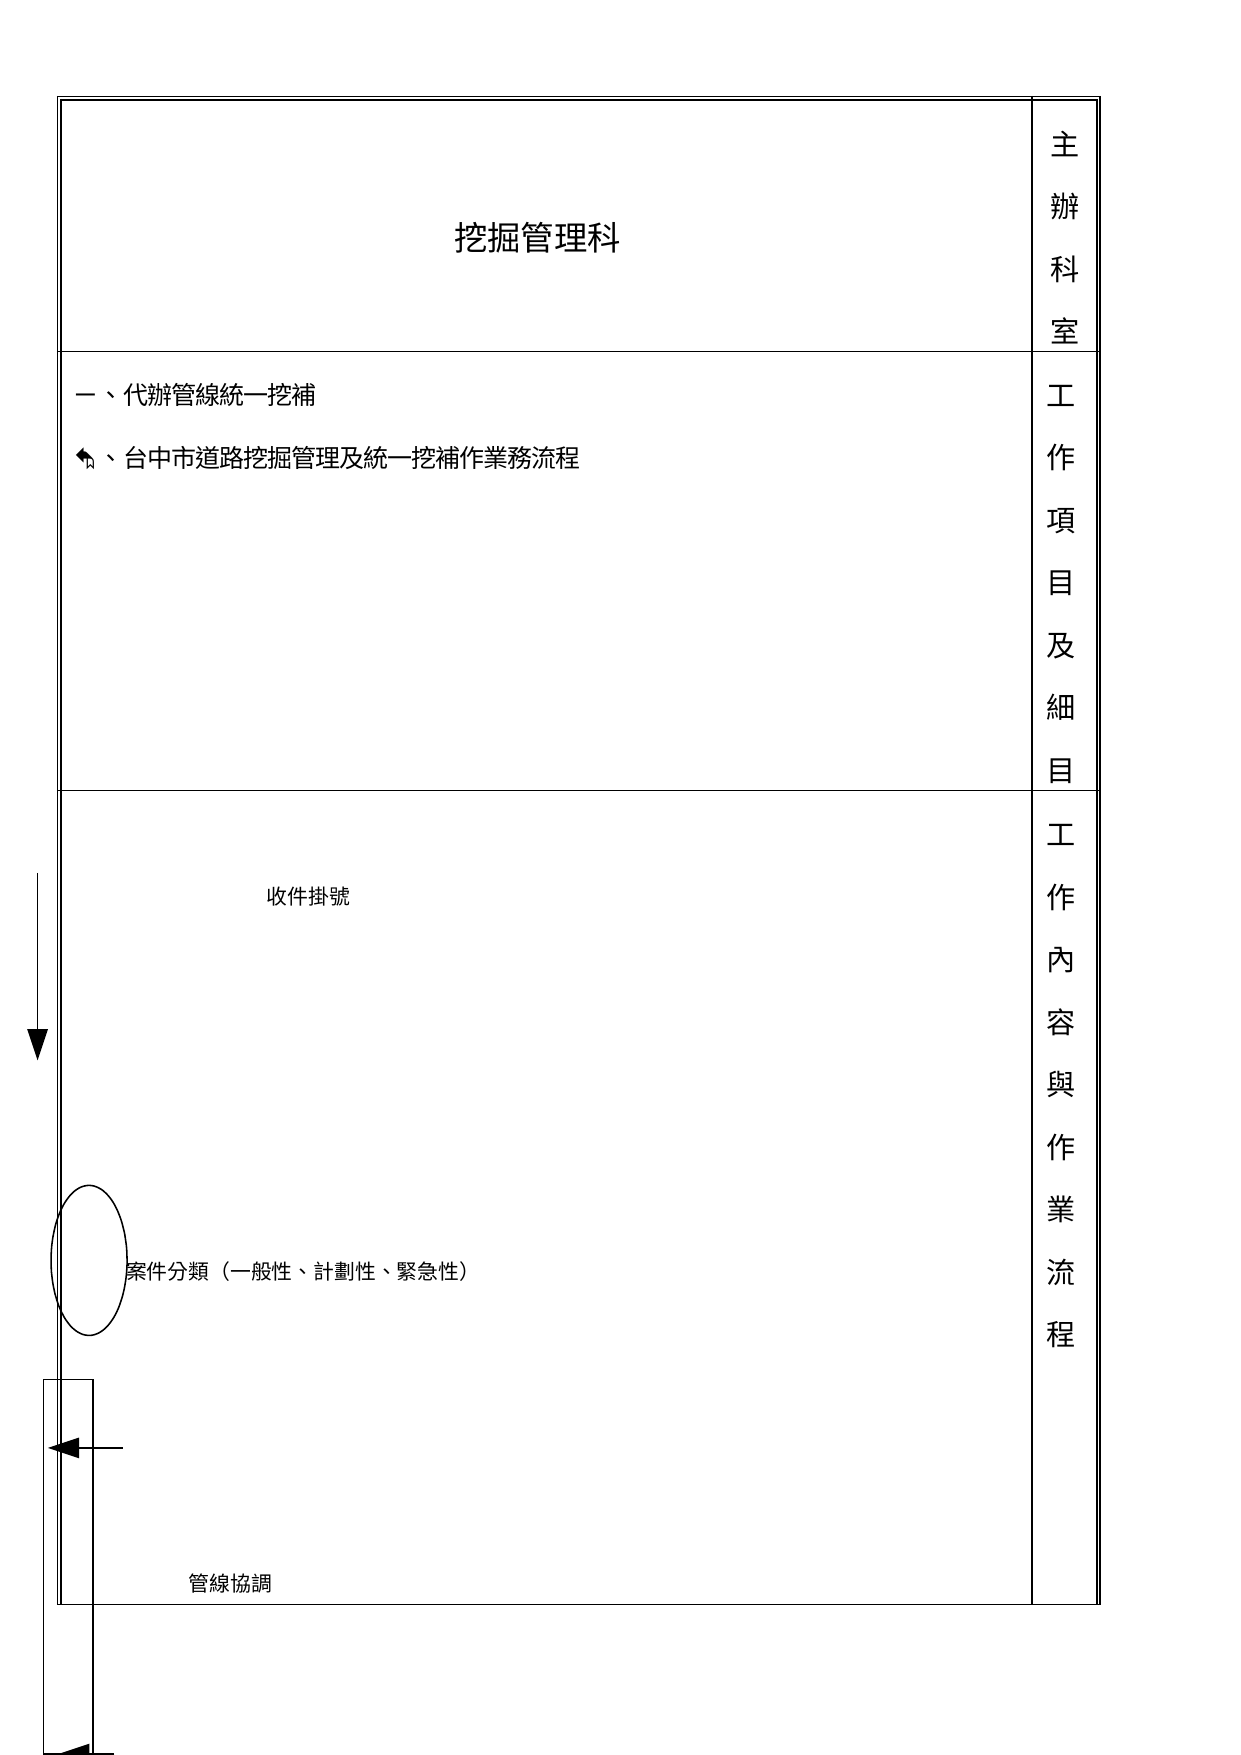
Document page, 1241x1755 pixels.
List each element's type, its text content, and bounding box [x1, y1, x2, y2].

table_cell 收件掛號 案件分類（一般性、計劃性、緊急性） 管線協調 預審 退件 審核 核發許可 [62, 791, 1031, 1604]
table_header 挖掘管理科 [62, 101, 1031, 351]
table_cell 工作項目 及 細 目 [1033, 352, 1096, 789]
table_cell 工作內容與作業流程 [1033, 791, 1096, 1604]
table_cell ㄧ、代辦管線統一挖補 、台中市道路挖掘管理及統一挖補作業務流程 [62, 352, 1031, 789]
table_header 主辦科室 [1033, 101, 1096, 351]
